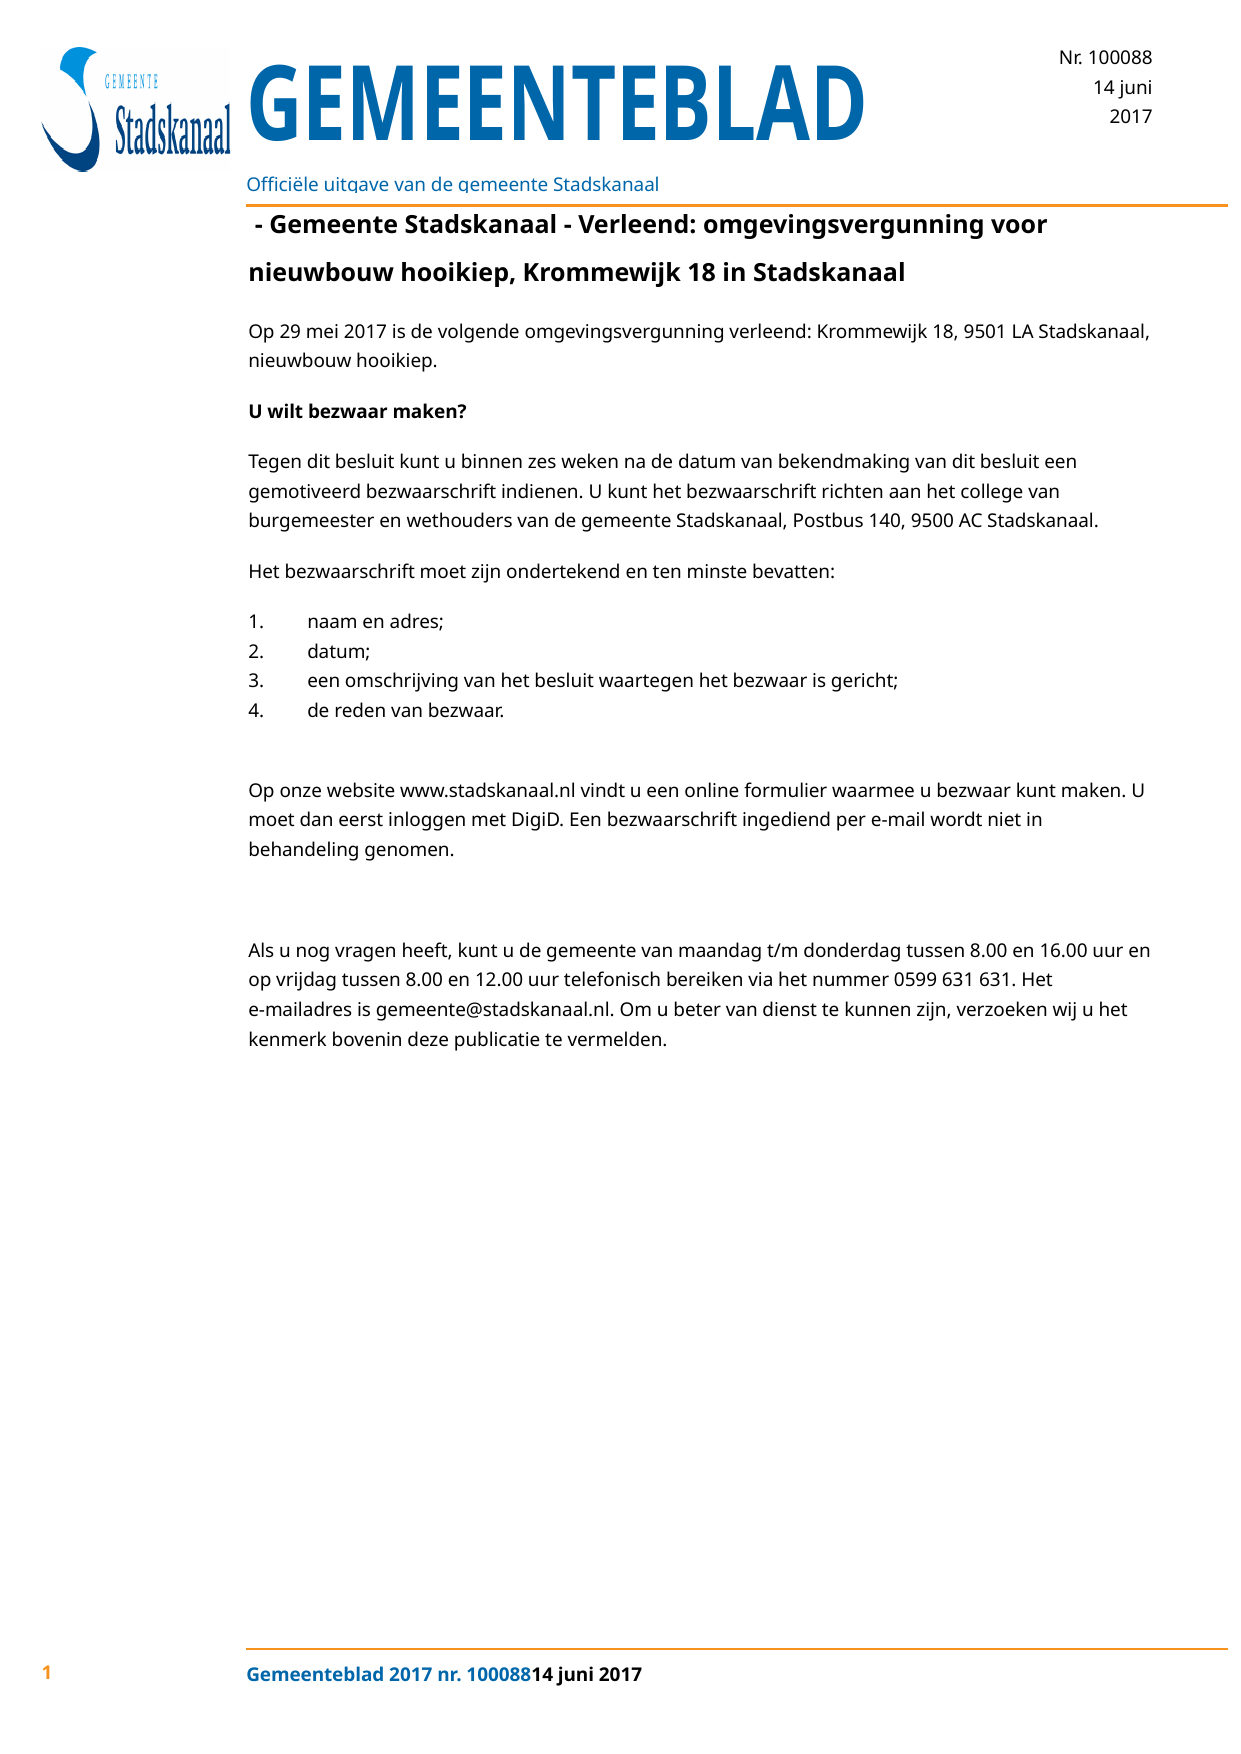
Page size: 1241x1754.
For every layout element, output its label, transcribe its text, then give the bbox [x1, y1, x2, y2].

text Het bezwaarschrift moet zijn ondertekend en ten minste bevatten: [248, 558, 1152, 584]
text Als u nog vragen heeft, kunt u de gemeente van maandag t/m donderdag tussen 8.00 en 16.00 uur en op vrijdag tussen 8.00 en 12.00 uur telefonisch bereiken via het nummer 0599 631 631. Het e‑mailadres is gemeente@stadskanaal.nl. Om u beter van dienst te kunnen zijn, verzoeken wij u het kenmerk bovenin deze publicatie te vermelden. [248, 937, 1152, 1052]
list de reden van bezwaar. [248, 697, 1152, 723]
text U wilt bezwaar maken? [248, 398, 1152, 424]
list naam en adres; [248, 608, 1152, 634]
text - Gemeente Stadskanaal - Verleend: omgevingsvergunning voor nieuwbouw hooikiep, Krommewijk 18 in Stadskanaal [248, 207, 1152, 288]
list datum; [248, 638, 1152, 664]
text Op 29 mei 2017 is de volgende omgevingsvergunning verleend: Krommewijk 18, 9501 LA Stadskanaal, nieuwbouw hooikiep. [248, 318, 1152, 373]
text Tegen dit besluit kunt u binnen zes weken na de datum van bekendmaking van dit besluit een gemotiveerd bezwaarschrift indienen. U kunt het bezwaarschrift richten aan het college van burgemeester en wethouders van de gemeente Stadskanaal, Postbus 140, 9500 AC Stadskanaal. [248, 448, 1152, 533]
text Op onze website www.stadskanaal.nl vindt u een online formulier waarmee u bezwaar kunt maken. U moet dan eerst inloggen met DigiD. Een bezwaarschrift ingediend per e-mail wordt niet in behandeling genomen. [248, 777, 1152, 862]
list een omschrijving van het besluit waartegen het bezwaar is gericht; [248, 667, 1152, 693]
picture [41, 47, 231, 172]
